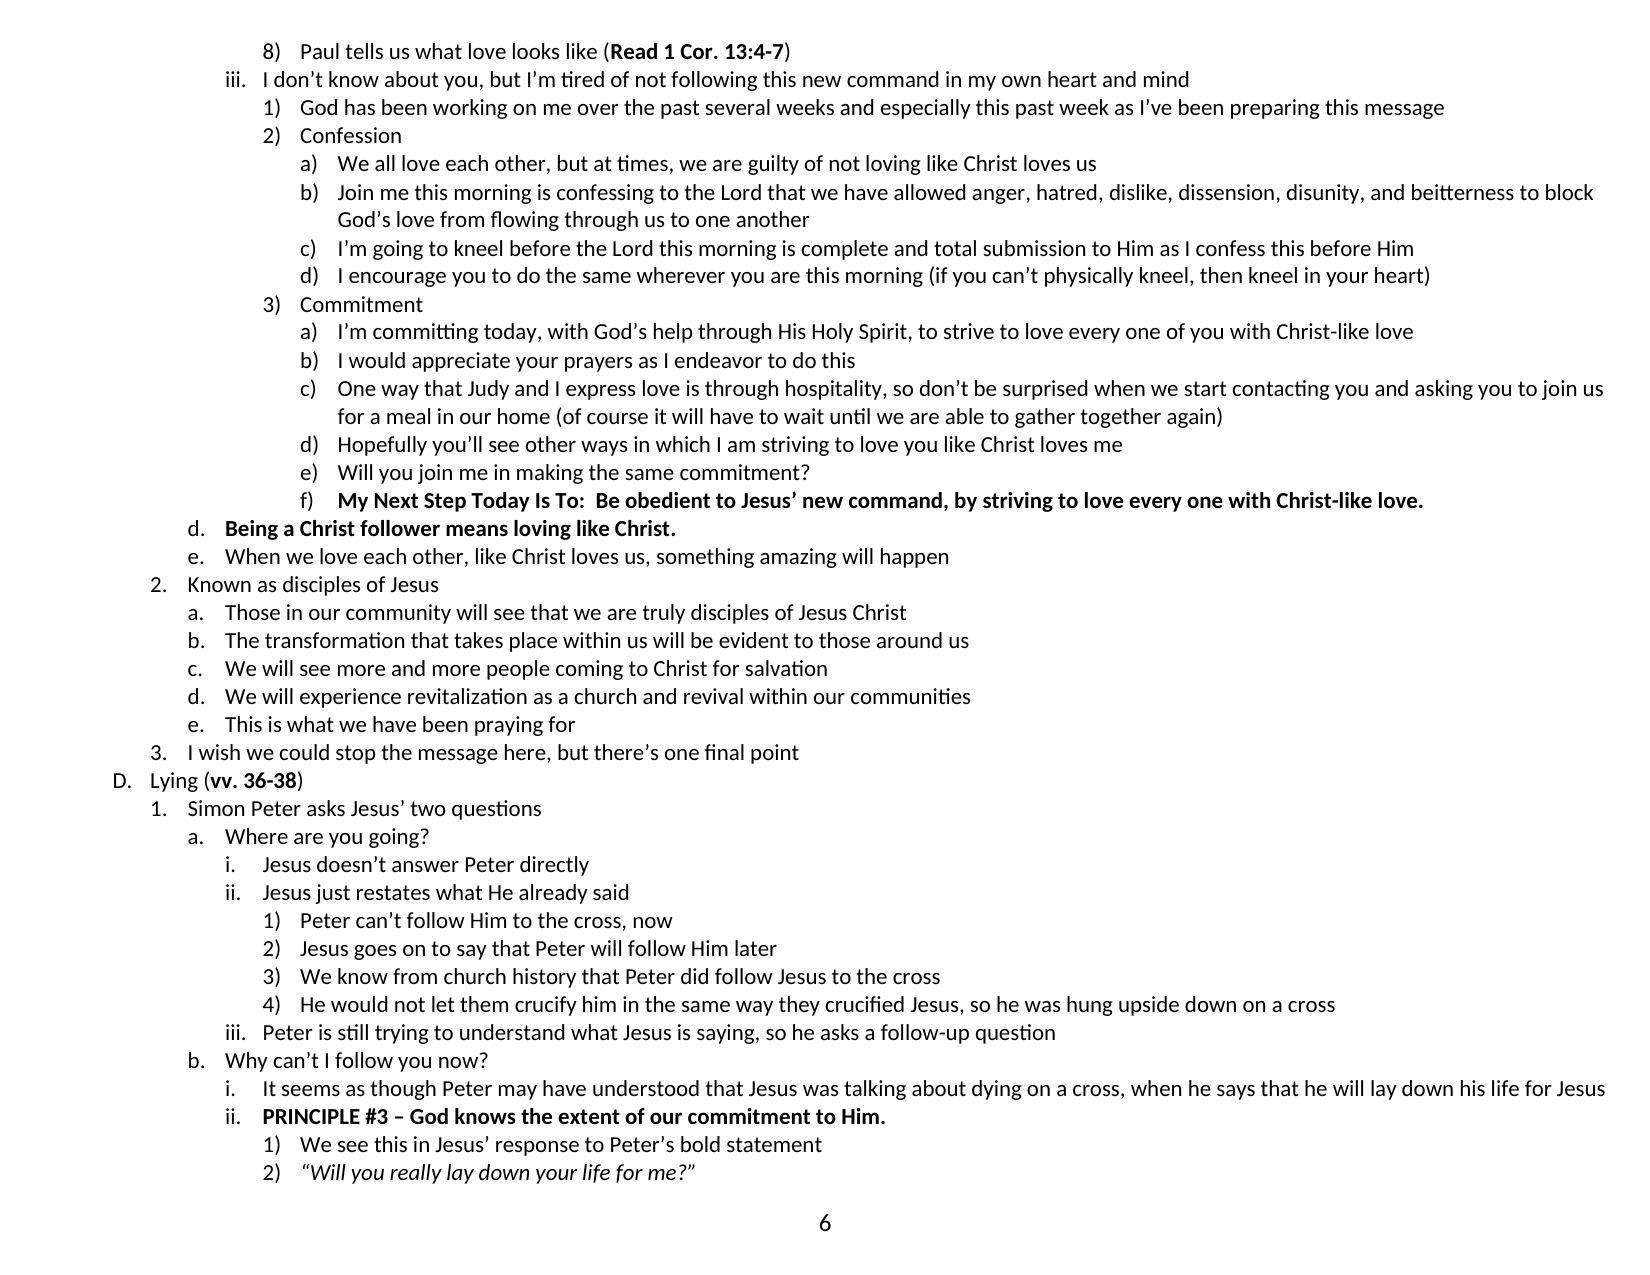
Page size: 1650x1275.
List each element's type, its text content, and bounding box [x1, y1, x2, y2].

list “Will you really lay down your life for me?” [262, 1158, 1612, 1186]
list I’m going to kneel before the Lord this morning is complete and total submission to Him as I confess this before Him [300, 234, 1612, 262]
list Hopefully you’ll see other ways in which I am striving to love you like Christ loves me [300, 430, 1612, 458]
list Confession [262, 122, 1612, 149]
list Commitment [262, 290, 1612, 318]
list I don’t know about you, but I’m tired of not following this new command in my own heart and mind [225, 66, 1612, 93]
list I wish we could stop the message here, but there’s one final point [150, 738, 1612, 766]
list PRINCIPLE #3 – God knows the extent of our commitment to Him. [225, 1102, 1612, 1130]
list We all love each other, but at times, we are guilty of not loving like Christ loves us [300, 149, 1612, 178]
list We will experience revitalization as a church and revival within our communities [187, 682, 1612, 710]
list When we love each other, like Christ loves us, something amazing will happen [187, 542, 1612, 570]
list We will see more and more people coming to Christ for salvation [187, 654, 1612, 682]
list Peter can’t follow Him to the cross, now [262, 906, 1612, 934]
list This is what we have been praying for [187, 710, 1612, 738]
list Jesus just restates what He already said [225, 878, 1612, 906]
list Simon Peter asks Jesus’ two questions [150, 794, 1612, 822]
list I encourage you to do the same wherever you are this morning (if you can’t physically kneel, then kneel in your heart) [300, 262, 1612, 290]
list Join me this morning is confessing to the Lord that we have allowed anger, hatred, dislike, dissension, disunity, and beitterness to block God’s love from flowing through us to one another [300, 178, 1612, 234]
list He would not let them crucify him in the same way they crucified Jesus, so he was hung upside down on a cross [262, 990, 1612, 1018]
list God has been working on me over the past several weeks and especially this past week as I’ve been preparing this message [262, 93, 1612, 122]
list Peter is still trying to understand what Jesus is saying, so he asks a follow-up question [225, 1018, 1612, 1046]
list Paul tells us what love looks like (Read 1 Cor. 13:4-7) [262, 37, 1612, 66]
list I’m committing today, with God’s help through His Holy Spirit, to strive to love every one of you with Christ-like love [300, 318, 1612, 346]
list Will you join me in making the same commitment? [300, 458, 1612, 486]
list Those in our community will see that we are truly disciples of Jesus Christ [187, 598, 1612, 626]
list Where are you going? [187, 822, 1612, 850]
list It seems as though Peter may have understood that Jesus was talking about dying on a cross, when he says that he will lay down his life for Jesus [225, 1074, 1612, 1102]
list Why can’t I follow you now? [187, 1046, 1612, 1074]
list Being a Christ follower means loving like Christ. [187, 514, 1612, 542]
list The transformation that takes place within us will be evident to those around us [187, 626, 1612, 654]
list Jesus doesn’t answer Peter directly [225, 850, 1612, 878]
list Lying (vv. 36-38) [112, 766, 1612, 794]
list One way that Judy and I express love is through hospitality, so don’t be surprised when we start contacting you and asking you to join us for a meal in our home (of course it will have to wait until we are able to gather together again) [300, 374, 1612, 430]
list Jesus goes on to say that Peter will follow Him later [262, 934, 1612, 962]
list Known as disciples of Jesus [150, 570, 1612, 598]
list We see this in Jesus’ response to Peter’s bold statement [262, 1130, 1612, 1158]
list My Next Step Today Is To: Be obedient to Jesus’ new command, by striving to love every one with Christ-like love. [300, 486, 1612, 514]
list I would appreciate your prayers as I endeavor to do this [300, 346, 1612, 374]
list We know from church history that Peter did follow Jesus to the cross [262, 962, 1612, 990]
